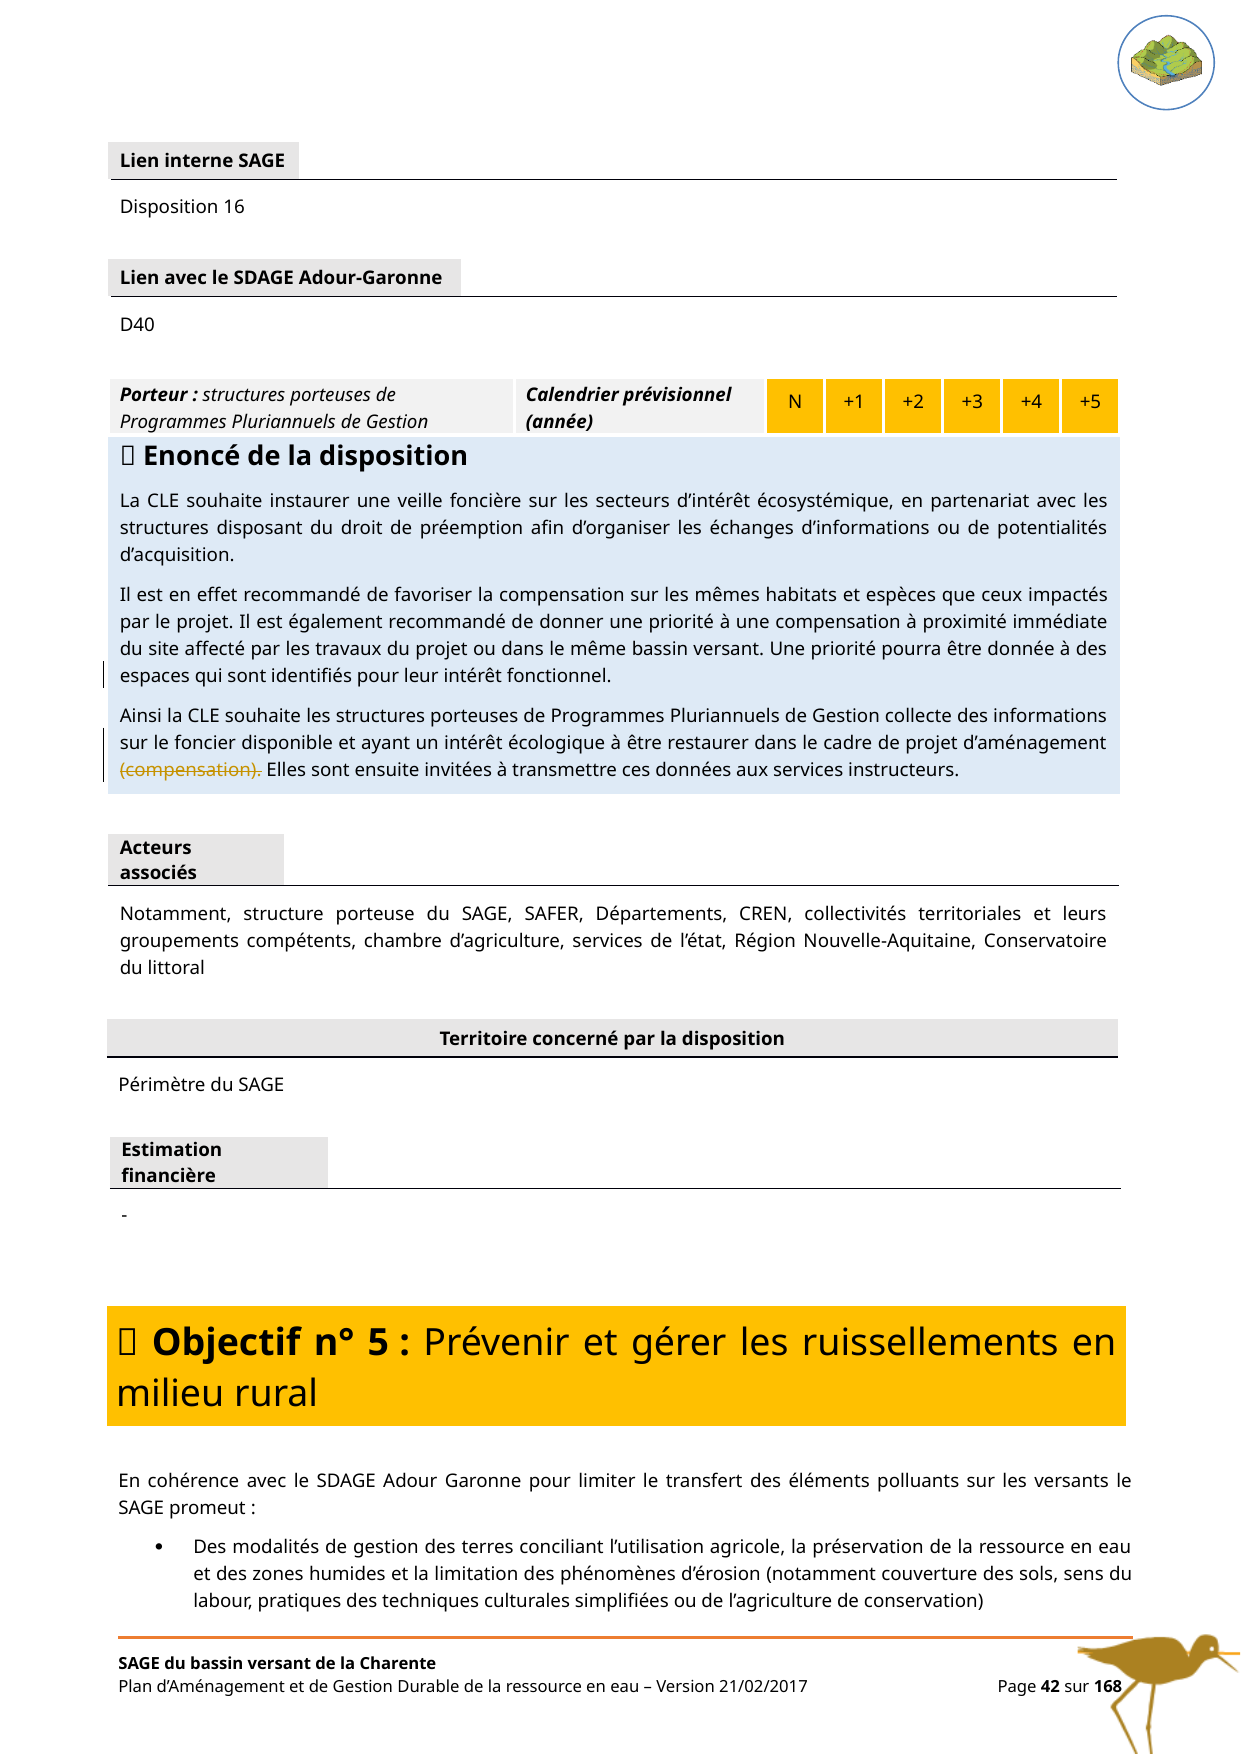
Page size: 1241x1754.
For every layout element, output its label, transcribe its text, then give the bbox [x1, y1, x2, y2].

table_header  Objectif n° 5 : Prévenir et gérer les ruissellements en milieu rural [107, 1306, 1126, 1426]
table_cell Calendrier prévisionnel (année) [516, 379, 764, 433]
table_header Territoire concerné par la disposition [107, 1019, 1118, 1056]
table_cell +2 [885, 379, 941, 433]
table_cell [461, 259, 1120, 296]
list Des modalités de gestion des terres conciliant l’utilisation agricole, la préservation de la ressource en eau et des zones humides et la limitation des phénomènes d’érosion (notamment couverture des sols, sens du labour, pratiques des techniques culturales simplifiées ou de l’agriculture de conservation) [156, 1532, 1133, 1613]
table_cell Disposition 16 [108, 179, 1120, 259]
text En cohérence avec le SDAGE Adour Garonne pour limiter le transfert des éléments polluants sur les versants le SAGE promeut : [118, 1465, 1133, 1519]
table_header [284, 834, 1119, 885]
table_cell Lien avec le SDAGE Adour-Garonne [108, 259, 461, 296]
picture [1129, 34, 1203, 86]
table_cell D40 [108, 296, 1120, 376]
table_header Lien interne SAGE [108, 142, 299, 179]
picture [1077, 1629, 1241, 1754]
table_cell +5 [1062, 379, 1118, 433]
table_cell  Enoncé de la disposition La CLE souhaite instaurer une veille foncière sur les secteurs d’intérêt écosystémique, en partenariat avec les structures disposant du droit de préemption afin d’organiser les échanges d’informations ou de potentialités d’acquisition. Il est en effet recommandé de favoriser la compensation sur les mêmes habitats et espèces que ceux impactés par le projet. Il est également recommandé de donner une priorité à une compensation à proximité immédiate du site affecté par les travaux du projet ou dans le même bassin versant. Une priorité pourra être donnée à des espaces qui sont identifiés pour leur intérêt fonctionnel. Ainsi la CLE souhaite les structures porteuses de Programmes Pluriannuels de Gestion collecte des informations sur le foncier disponible et ayant un intérêt écologique à être restaurer dans le cadre de projet d’aménagement Elles sont ensuite invitées à transmettre ces données aux services instructeurs. [108, 437, 1120, 794]
table_cell Notamment, structure porteuse du SAGE, SAFER, Départements, CREN, collectivités territoriales et leurs groupements compétents, chambre d’agriculture, services de l’état, Région Nouvelle-Aquitaine, Conservatoire du littoral [108, 886, 1119, 980]
table_header [328, 1137, 1121, 1188]
table_cell - [110, 1189, 1121, 1227]
table_header Estimation financière [110, 1137, 328, 1188]
table_cell N [767, 379, 823, 433]
table_cell Périmètre du SAGE [107, 1058, 1118, 1097]
table_cell +4 [1003, 379, 1059, 433]
table_cell Porteur : structures porteuses de Programmes Pluriannuels de Gestion [110, 379, 513, 433]
table_header Acteurs associés [108, 834, 284, 885]
table_header [299, 142, 1120, 179]
table_cell +1 [826, 379, 882, 433]
table_cell +3 [944, 379, 1000, 433]
